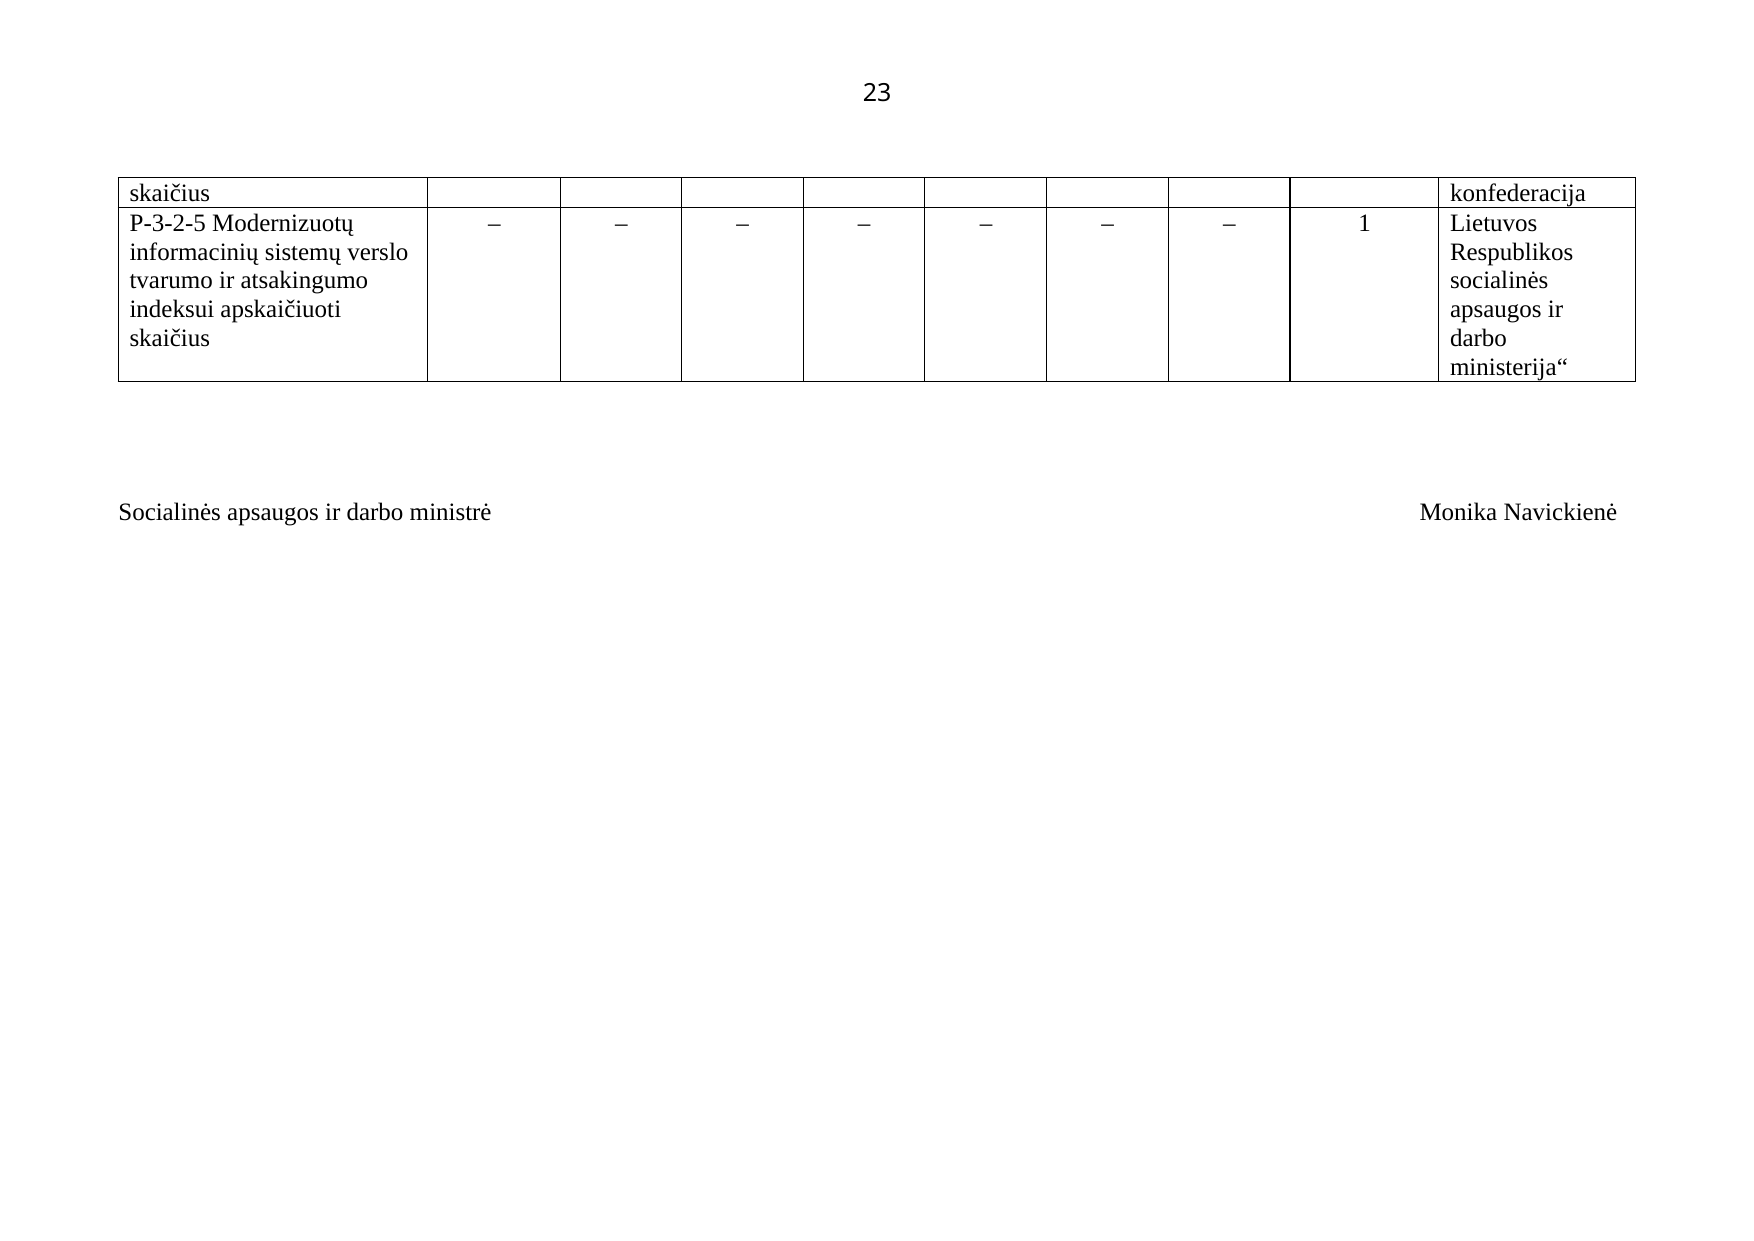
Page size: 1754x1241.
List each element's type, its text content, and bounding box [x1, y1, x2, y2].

table_cell – [428, 208, 560, 381]
table_cell [1169, 178, 1289, 207]
table_cell – [561, 208, 681, 381]
table_cell P-3-2-5 Modernizuotų informacinių sistemų verslo tvarumo ir atsakingumo indeksui apskaičiuoti skaičius [119, 208, 427, 381]
table_cell [561, 178, 681, 207]
table_cell – [1169, 208, 1289, 381]
table_cell – [925, 208, 1046, 381]
table_cell konfederacija [1439, 178, 1635, 207]
table_cell [682, 178, 803, 207]
table_cell 1 [1291, 208, 1438, 381]
table_cell – [682, 208, 803, 381]
table_cell skaičius [119, 178, 427, 207]
table_cell – [804, 208, 924, 381]
table_cell – [1047, 208, 1168, 381]
table_cell [925, 178, 1046, 207]
table_cell [804, 178, 924, 207]
table_cell [428, 178, 560, 207]
text Socialinės apsaugos ir darbo ministrė Monika Navickienė [118, 497, 1636, 525]
table_cell [1047, 178, 1168, 207]
table_cell Lietuvos Respublikos socialinės apsaugos ir darbo ministerija“ [1439, 208, 1635, 381]
table_cell [1291, 178, 1438, 207]
